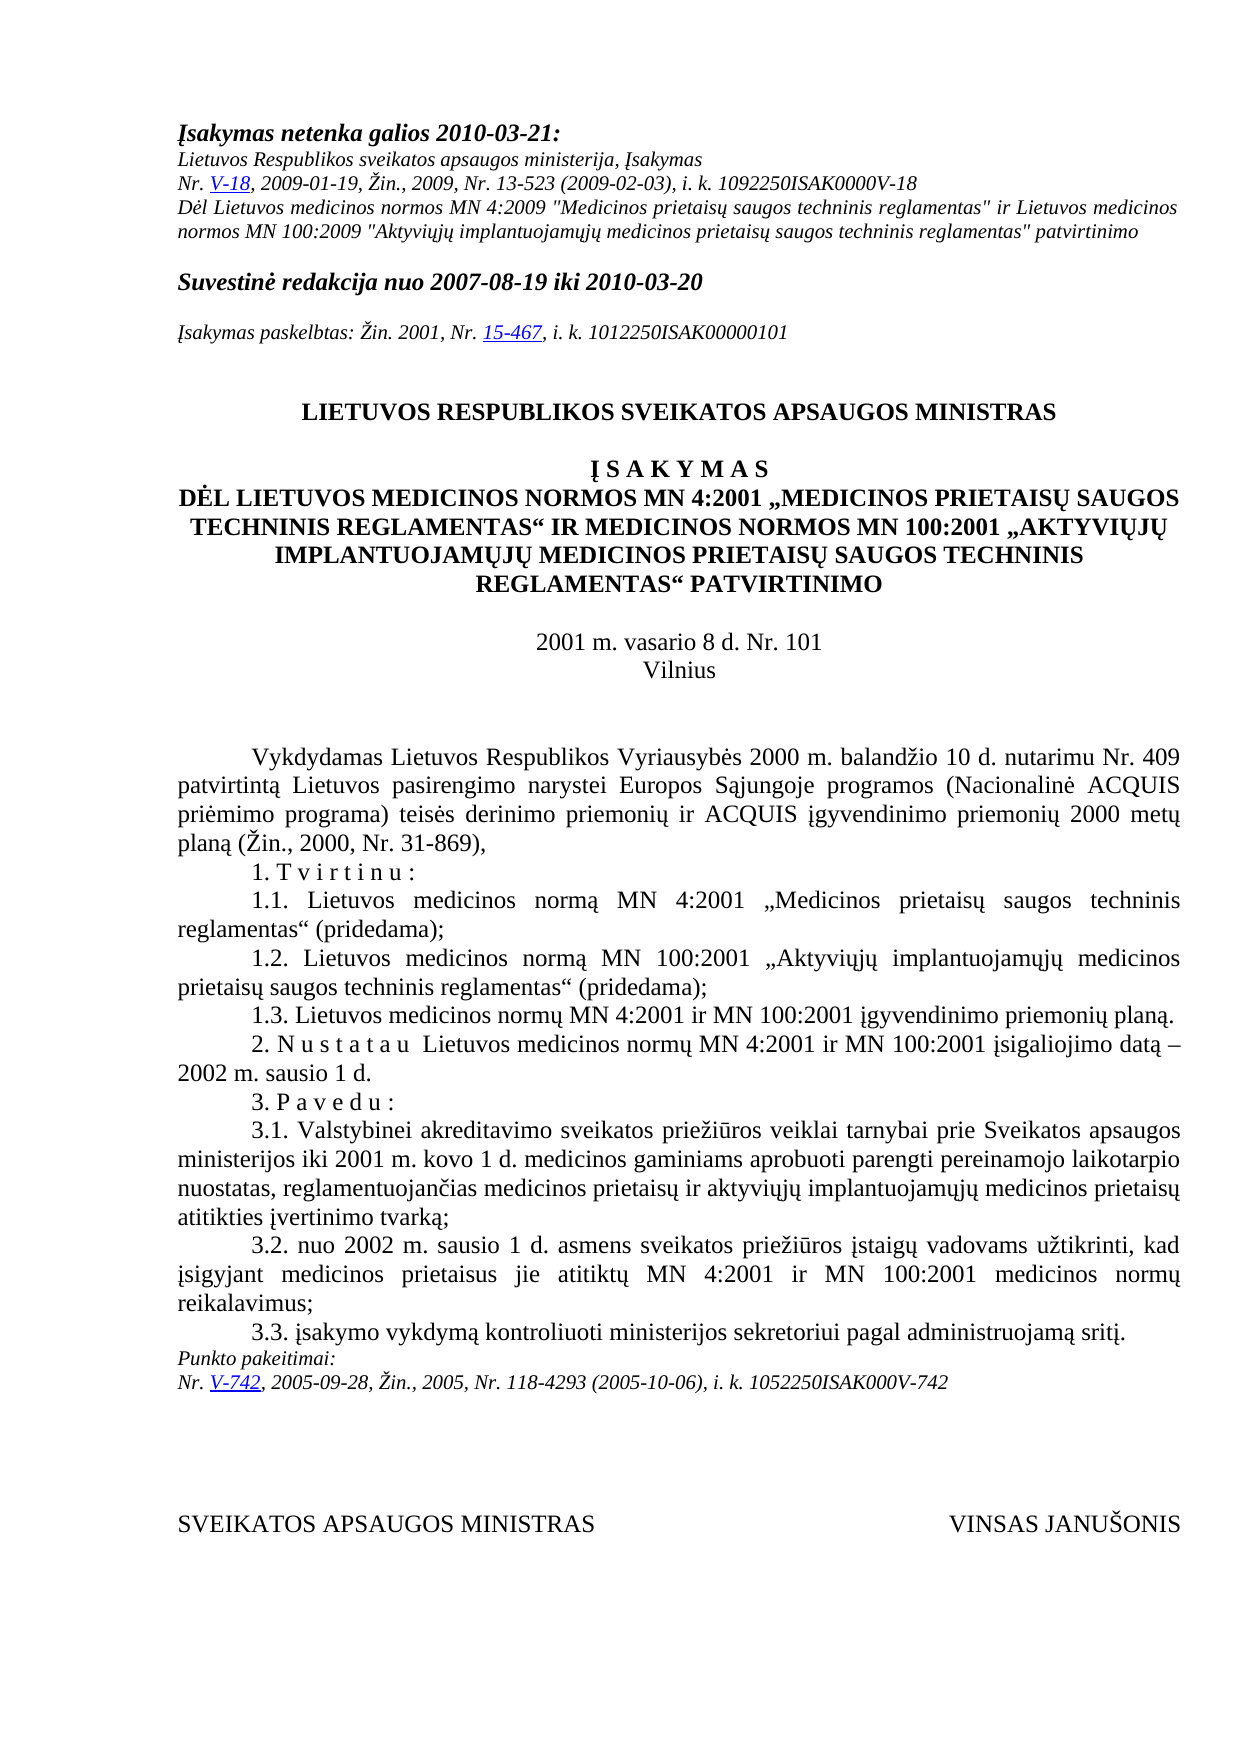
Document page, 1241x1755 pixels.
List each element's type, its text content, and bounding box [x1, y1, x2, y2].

text Vykdydamas Lietuvos Respublikos Vyriausybės 2000 m. balandžio 10 d. nutarimu Nr. 409 patvirtintą Lietuvos pasirengimo narystei Europos Sąjungoje programos (Nacionalinė ACQUIS priėmimo programa) teisės derinimo priemonių ir ACQUIS įgyvendinimo priemonių 2000 metų planą (Žin., 2000, Nr. 31-869), [177, 742, 1181, 857]
text Į S A K Y M A S [177, 454, 1181, 483]
text 3.2. nuo 2002 m. sausio 1 d. asmens sveikatos priežiūros įstaigų vadovams užtikrinti, kad įsigyjant medicinos prietaisus jie atitiktų MN 4:2001 ir MN 100:2001 medicinos normų reikalavimus; [177, 1231, 1181, 1317]
text 3.3. įsakymo vykdymą kontroliuoti ministerijos sekretoriui pagal administruojamą sritį. [177, 1317, 1181, 1346]
text Dėl Lietuvos medicinos normos MN 4:2009 "Medicinos prietaisų saugos techninis reglamentas" ir Lietuvos medicinos normos MN 100:2009 "Aktyviųjų implantuojamųjų medicinos prietaisų saugos techninis reglamentas" patvirtinimo [177, 195, 1181, 243]
text 1.1. Lietuvos medicinos normą MN 4:2001 „Medicinos prietaisų saugos techninis reglamentas“ (pridedama); [177, 886, 1181, 943]
text Punkto pakeitimai: [177, 1346, 1181, 1370]
text 3. Pavedu: [177, 1087, 1181, 1116]
text 1. Tvirtinu: [177, 857, 1181, 886]
text Vilnius [177, 656, 1181, 684]
text Nr. V-18, 2009-01-19, Žin., 2009, Nr. 13-523 (2009-02-03), i. k. 1092250ISAK0000V-18 [177, 171, 1181, 195]
text Lietuvos Respublikos sveikatos apsaugos ministerija, Įsakymas [177, 147, 1181, 171]
text LIETUVOS RESPUBLIKOS SVEIKATOS APSAUGOS MINISTRAS [177, 397, 1181, 426]
text Įsakymas netenka galios 2010-03-21: [177, 118, 1181, 147]
text 3.1. Valstybinei akreditavimo sveikatos priežiūros veiklai tarnybai prie Sveikatos apsaugos ministerijos iki 2001 m. kovo 1 d. medicinos gaminiams aprobuoti parengti pereinamojo laikotarpio nuostatas, reglamentuojančias medicinos prietaisų ir aktyviųjų implantuojamųjų medicinos prietaisų atitikties įvertinimo tvarką; [177, 1116, 1181, 1231]
text 1.2. Lietuvos medicinos normą MN 100:2001 „Aktyviųjų implantuojamųjų medicinos prietaisų saugos techninis reglamentas“ (pridedama); [177, 943, 1181, 1001]
text DĖL LIETUVOS MEDICINOS NORMOS MN 4:2001 „MEDICINOS PRIETAISŲ SAUGOS TECHNINIS REGLAMENTAS“ IR MEDICINOS NORMOS MN 100:2001 „AKTYVIŲJŲ IMPLANTUOJAMŲJŲ MEDICINOS PRIETAISŲ SAUGOS TECHNINIS REGLAMENTAS“ PATVIRTINIMO [177, 483, 1181, 598]
text 2. Nustatau Lietuvos medicinos normų MN 4:2001 ir MN 100:2001 įsigaliojimo datą – 2002 m. sausio 1 d. [177, 1029, 1181, 1087]
text 1.3. Lietuvos medicinos normų MN 4:2001 ir MN 100:2001 įgyvendinimo priemonių planą. [177, 1001, 1181, 1029]
text Nr. V-742, 2005-09-28, Žin., 2005, Nr. 118-4293 (2005-10-06), i. k. 1052250ISAK000V-742 [177, 1370, 1181, 1394]
text Suvestinė redakcija nuo 2007-08-19 iki 2010-03-20 [177, 267, 1181, 296]
text 2001 m. vasario 8 d. Nr. 101 [177, 627, 1181, 656]
text Įsakymas paskelbtas: Žin. 2001, Nr. 15-467, i. k. 1012250ISAK00000101 [177, 320, 1181, 344]
text SVEIKATOS APSAUGOS MINISTRAS VINSAS JANUŠONIS [177, 1509, 1181, 1537]
